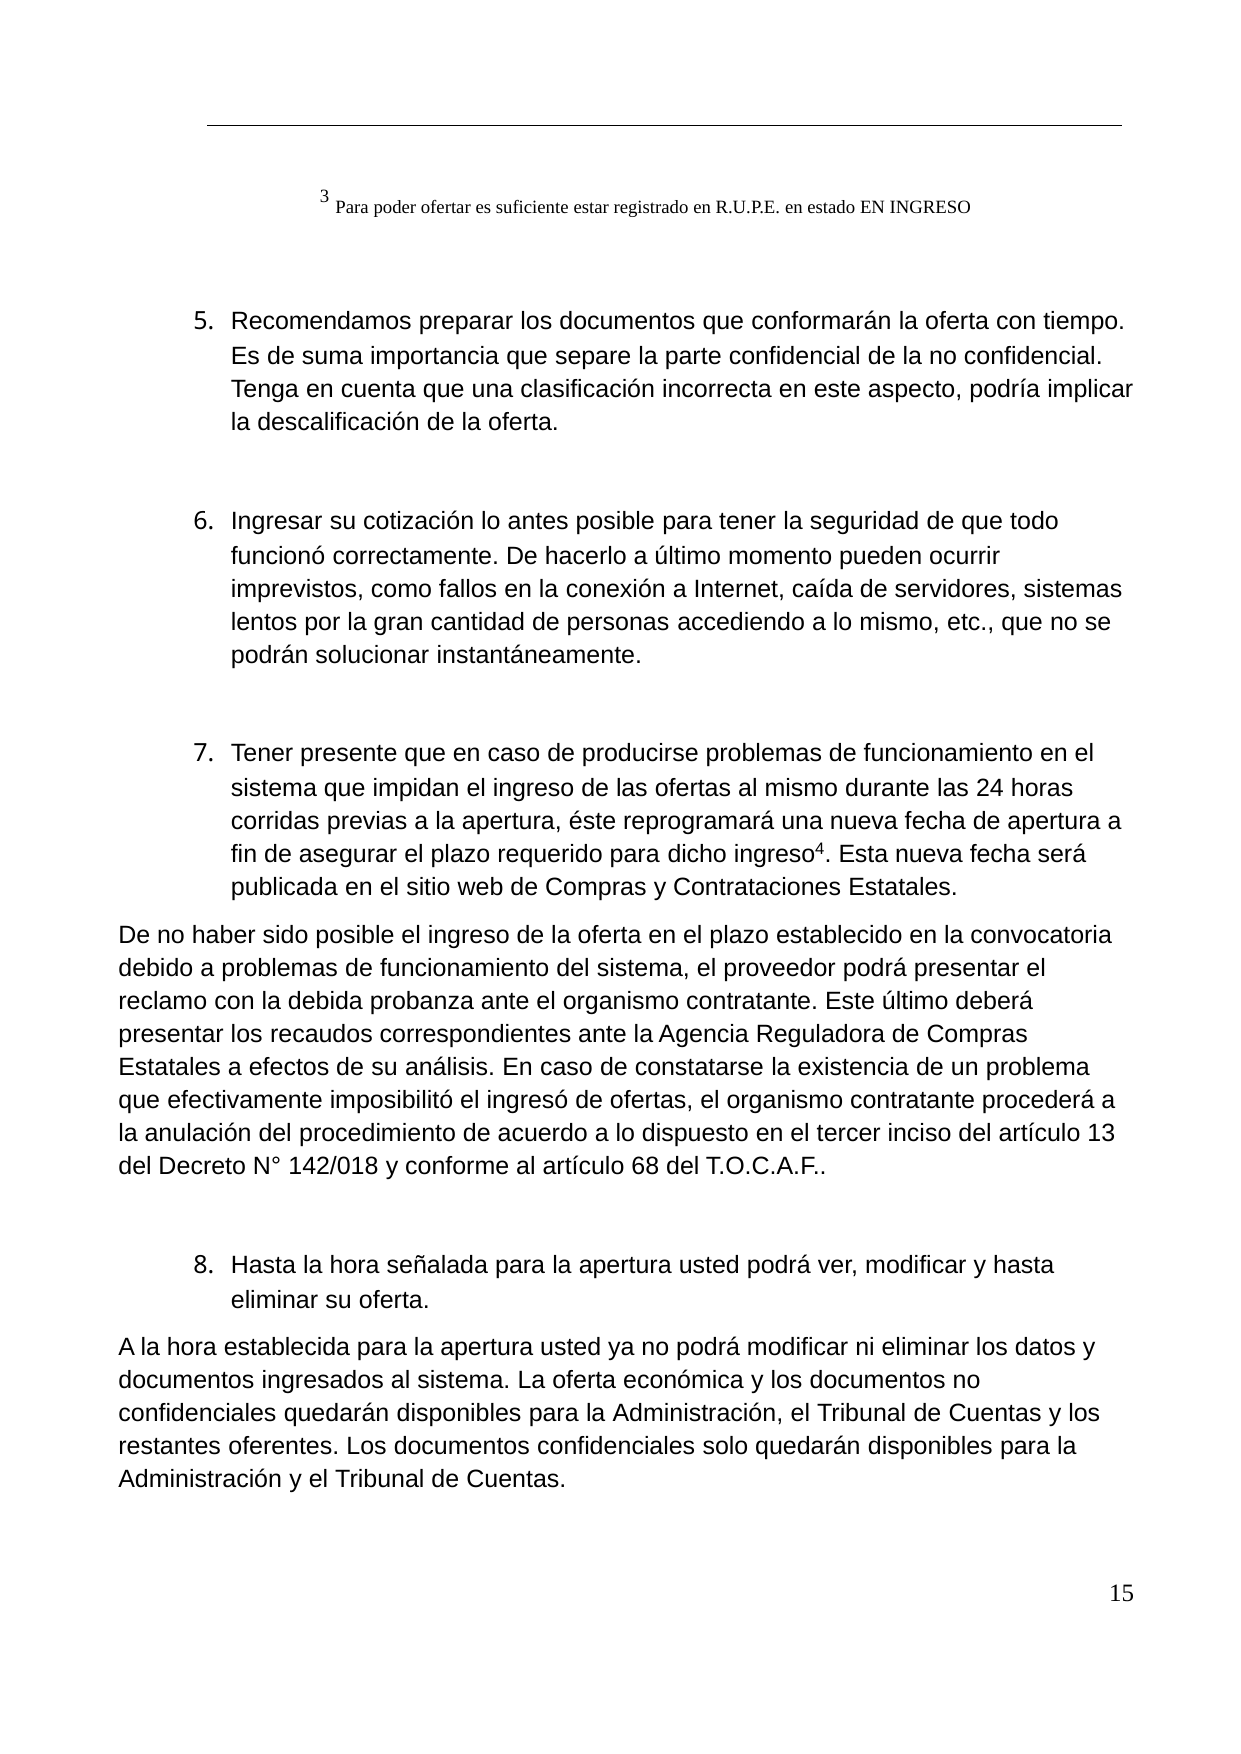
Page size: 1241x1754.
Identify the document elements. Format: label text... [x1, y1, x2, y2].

list Tener presente que en caso de producirse problemas de funcionamiento en el sistema que impidan el ingreso de las ofertas al mismo durante las 24 horas corridas previas a la apertura, éste reprogramará una nueva fecha de apertura a fin de asegurar el plazo requerido para dicho ingreso4. Esta nueva fecha será publicada en el sitio web de Compras y Contrataciones Estatales. [193, 735, 1134, 901]
list Recomendamos preparar los documentos que conformarán la oferta con tiempo. Es de suma importancia que separe la parte confidencial de la no confidencial. Tenga en cuenta que una clasificación incorrecta en este aspecto, podría implicar la descalificación de la oferta. [193, 303, 1134, 436]
list Hasta la hora señalada para la apertura usted podrá ver, modificar y hasta eliminar su oferta. [193, 1246, 1134, 1313]
list Ingresar su cotización lo antes posible para tener la seguridad de que todo funcionó correctamente. De hacerlo a último momento pueden ocurrir imprevistos, como fallos en la conexión a Internet, caída de servidores, sistemas lentos por la gran cantidad de personas accediendo a lo mismo, etc., que no se podrán solucionar instantáneamente. [193, 502, 1134, 668]
text A la hora establecida para la apertura usted ya no podrá modificar ni eliminar los datos y documentos ingresados al sistema. La oferta económica y los documentos no confidenciales quedarán disponibles para la Administración, el Tribunal de Cuentas y los restantes oferentes. Los documentos confidenciales solo quedarán disponibles para la Administración y el Tribunal de Cuentas. [118, 1332, 1134, 1493]
list 3 Para poder ofertar es suficiente estar registrado en R.U.P.E. en estado EN INGRESO [319, 177, 1122, 218]
text De no haber sido posible el ingreso de la oferta en el plazo establecido en la convocatoria debido a problemas de funcionamiento del sistema, el proveedor podrá presentar el reclamo con la debida probanza ante el organismo contratante. Este último deberá presentar los recaudos correspondientes ante la Agencia Reguladora de Compras Estatales a efectos de su análisis. En caso de constatarse la existencia de un problema que efectivamente imposibilitó el ingresó de ofertas, el organismo contratante procederá a la anulación del procedimiento de acuerdo a lo dispuesto en el tercer inciso del artículo 13 del Decreto N° 142/018 y conforme al artículo 68 del T.O.C.A.F.. [118, 920, 1134, 1180]
